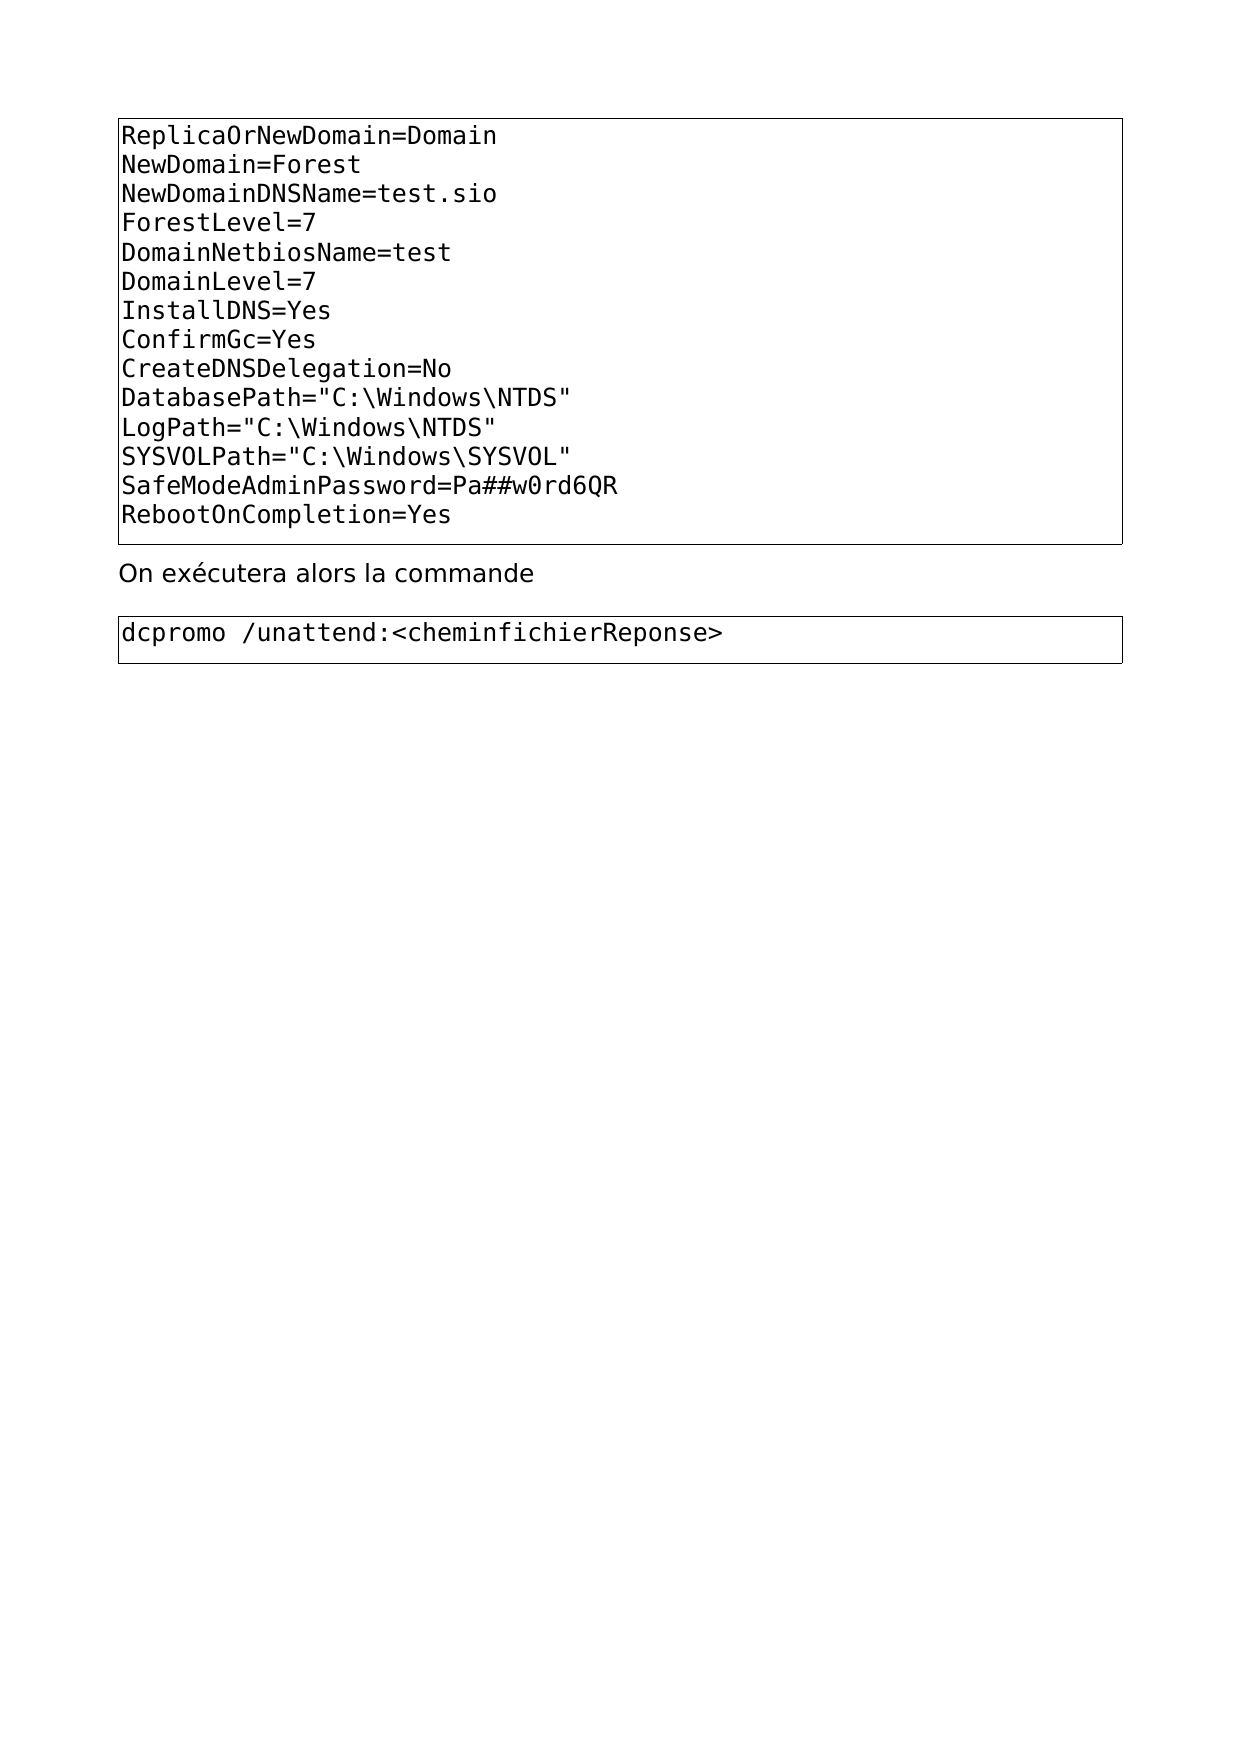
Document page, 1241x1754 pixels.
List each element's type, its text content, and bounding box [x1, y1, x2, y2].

text On exécutera alors la commande [118, 559, 1122, 588]
table_header dcpromo /unattend:<cheminfichierReponse> [119, 617, 1122, 662]
table_header ReplicaOrNewDomain=Domain NewDomain=Forest NewDomainDNSName=test.sio ForestLevel=7 DomainNetbiosName=test DomainLevel=7 InstallDNS=Yes ConfirmGc=Yes CreateDNSDelegation=No DatabasePath="C:\Windows\NTDS" LogPath="C:\Windows\NTDS" SYSVOLPath="C:\Windows\SYSVOL" SafeModeAdminPassword=Pa##w0rd6QR RebootOnCompletion=Yes [119, 119, 1122, 544]
